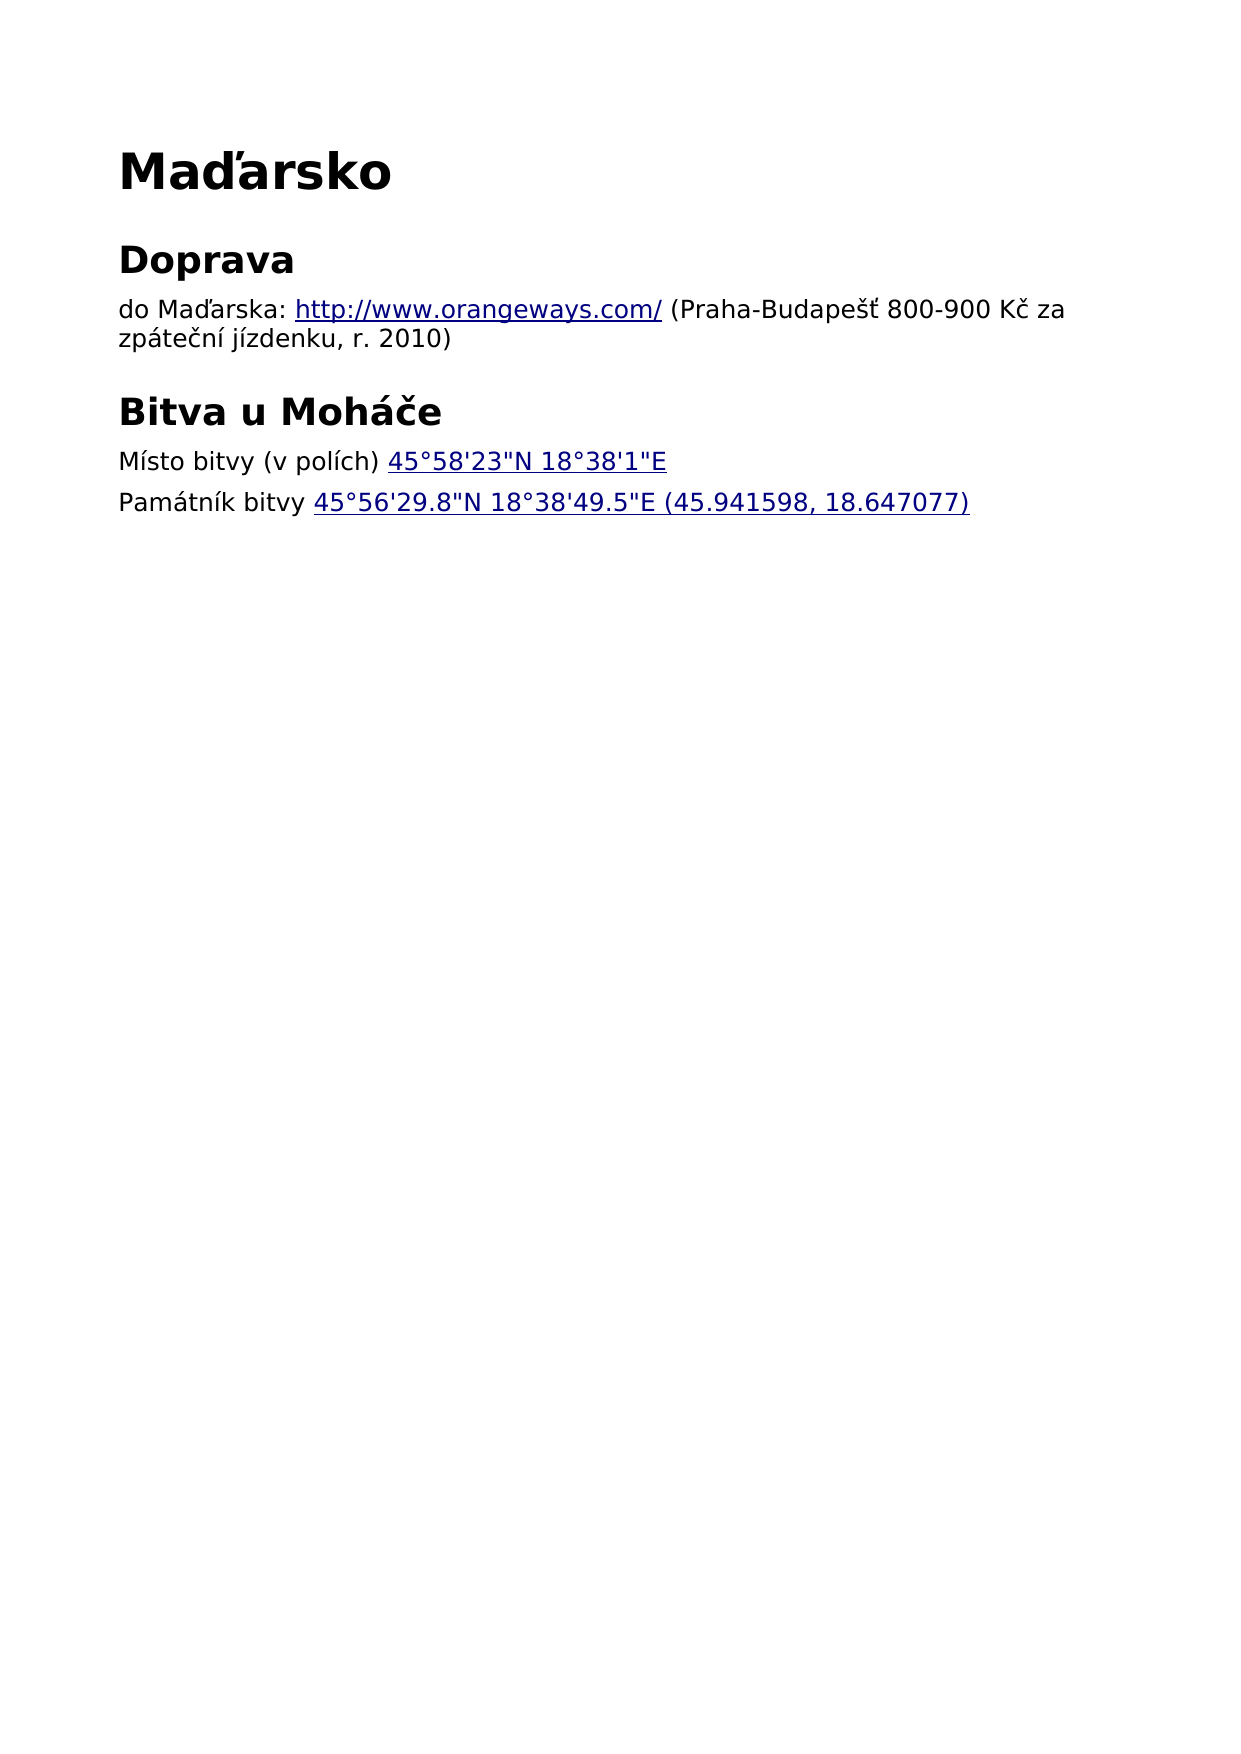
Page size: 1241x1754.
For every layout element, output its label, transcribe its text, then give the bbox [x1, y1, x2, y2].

subtitle Doprava [118, 239, 1122, 282]
text Místo bitvy (v polích) 45°58'23"N 18°38'1"E [118, 447, 1122, 476]
text Památník bitvy 45°56'29.8"N 18°38'49.5"E (45.941598, 18.647077) [118, 489, 1122, 518]
text do Maďarska: http://www.orangeways.com/ (Praha-Budapešť 800-900 Kč za zpáteční jízdenku, r. 2010) [118, 295, 1122, 353]
subtitle Maďarsko [118, 143, 1122, 201]
subtitle Bitva u Moháče [118, 391, 1122, 434]
